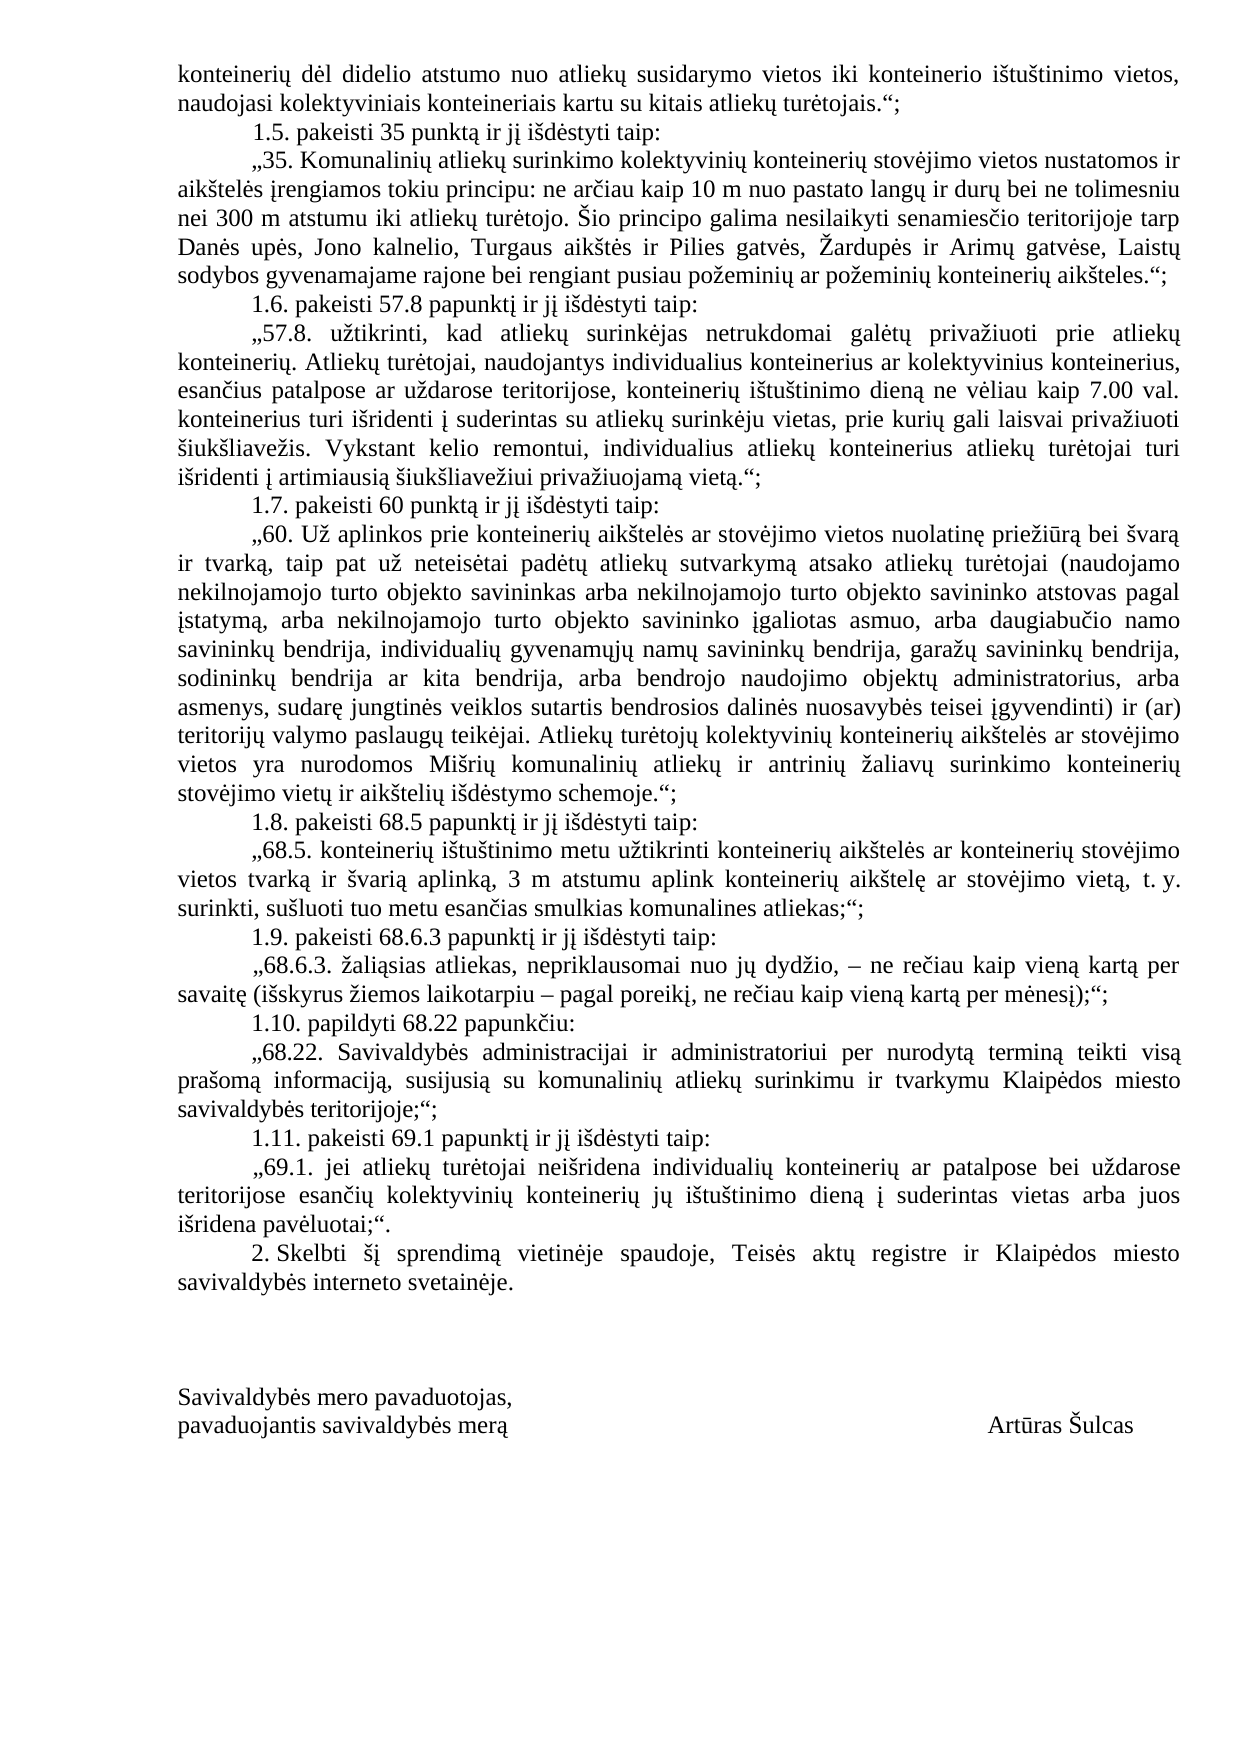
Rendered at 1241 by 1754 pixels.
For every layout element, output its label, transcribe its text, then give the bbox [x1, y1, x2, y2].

text 1.6. pakeisti 57.8 papunktį ir jį išdėstyti taip: [177, 289, 1181, 318]
text 1.11. pakeisti 69.1 papunktį ir jį išdėstyti taip: [177, 1123, 1181, 1152]
text „57.8. užtikrinti, kad atliekų surinkėjas netrukdomai galėtų privažiuoti prie atliekų konteinerių. Atliekų turėtojai, naudojantys individualius konteinerius ar kolektyvinius konteinerius, esančius patalpose ar uždarose teritorijose, konteinerių ištuštinimo dieną ne vėliau kaip 7.00 val. konteinerius turi išridenti į suderintas su atliekų surinkėju vietas, prie kurių gali laisvai privažiuoti šiukšliavežis. Vykstant kelio remontui, individualius atliekų konteinerius atliekų turėtojai turi išridenti į artimiausią šiukšliavežiui privažiuojamą vietą.“; [177, 318, 1181, 490]
text 2. Skelbti šį sprendimą vietinėje spaudoje, Teisės aktų registre ir Klaipėdos miesto savivaldybės interneto svetainėje. [177, 1238, 1181, 1295]
text „68.22. Savivaldybės administracijai ir administratoriui per nurodytą terminą teikti visą prašomą informaciją, susijusią su komunalinių atliekų surinkimu ir tvarkymu Klaipėdos miesto savivaldybės teritorijoje;“; [177, 1037, 1181, 1123]
text „68.5. konteinerių ištuštinimo metu užtikrinti konteinerių aikštelės ar konteinerių stovėjimo vietos tvarką ir švarią aplinką, 3 m atstumu aplink konteinerių aikštelę ar stovėjimo vietą, t. y. surinkti, sušluoti tuo metu esančias smulkias komunalines atliekas;“; [177, 835, 1181, 922]
text Savivaldybės mero pavaduotojas, [177, 1382, 1181, 1410]
text „69.1. jei atliekų turėtojai neišridena individualių konteinerių ar patalpose bei uždarose teritorijose esančių kolektyvinių konteinerių jų ištuštinimo dieną į suderintas vietas arba juos išridena pavėluotai;“. [177, 1152, 1181, 1238]
text konteinerių dėl didelio atstumo nuo atliekų susidarymo vietos iki konteinerio ištuštinimo vietos, naudojasi kolektyviniais konteineriais kartu su kitais atliekų turėtojais.“; [177, 59, 1181, 117]
text 1.5. pakeisti 35 punktą ir jį išdėstyti taip: [177, 117, 1181, 145]
text 1.10. papildyti 68.22 papunkčiu: [177, 1008, 1181, 1037]
text „60. Už aplinkos prie konteinerių aikštelės ar stovėjimo vietos nuolatinę priežiūrą bei švarą ir tvarką, taip pat už neteisėtai padėtų atliekų sutvarkymą atsako atliekų turėtojai (naudojamo nekilnojamojo turto objekto savininkas arba nekilnojamojo turto objekto savininko atstovas pagal įstatymą, arba nekilnojamojo turto objekto savininko įgaliotas asmuo, arba daugiabučio namo savininkų bendrija, individualių gyvenamųjų namų savininkų bendrija, garažų savininkų bendrija, sodininkų bendrija ar kita bendrija, arba bendrojo naudojimo objektų administratorius, arba asmenys, sudarę jungtinės veiklos sutartis bendrosios dalinės nuosavybės teisei įgyvendinti) ir (ar) teritorijų valymo paslaugų teikėjai. Atliekų turėtojų kolektyvinių konteinerių aikštelės ar stovėjimo vietos yra nurodomos Mišrių komunalinių atliekų ir antrinių žaliavų surinkimo konteinerių stovėjimo vietų ir aikštelių išdėstymo schemoje.“; [177, 519, 1181, 807]
text 1.9. pakeisti 68.6.3 papunktį ir jį išdėstyti taip: [177, 922, 1181, 950]
text „68.6.3. žaliąsias atliekas, nepriklausomai nuo jų dydžio, – ne rečiau kaip vieną kartą per savaitę (išskyrus žiemos laikotarpiu – pagal poreikį, ne rečiau kaip vieną kartą per mėnesį);“; [177, 950, 1181, 1008]
text pavaduojantis savivaldybės merą Artūras Šulcas [177, 1410, 1181, 1439]
text 1.8. pakeisti 68.5 papunktį ir jį išdėstyti taip: [177, 807, 1181, 835]
text 1.7. pakeisti 60 punktą ir jį išdėstyti taip: [177, 490, 1181, 519]
text „35. Komunalinių atliekų surinkimo kolektyvinių konteinerių stovėjimo vietos nustatomos ir aikštelės įrengiamos tokiu principu: ne arčiau kaip 10 m nuo pastato langų ir durų bei ne tolimesniu nei 300 m atstumu iki atliekų turėtojo. Šio principo galima nesilaikyti senamiesčio teritorijoje tarp Danės upės, Jono kalnelio, Turgaus aikštės ir Pilies gatvės, Žardupės ir Arimų gatvėse, Laistų sodybos gyvenamajame rajone bei rengiant pusiau požeminių ar požeminių konteinerių aikšteles.“; [177, 145, 1181, 289]
